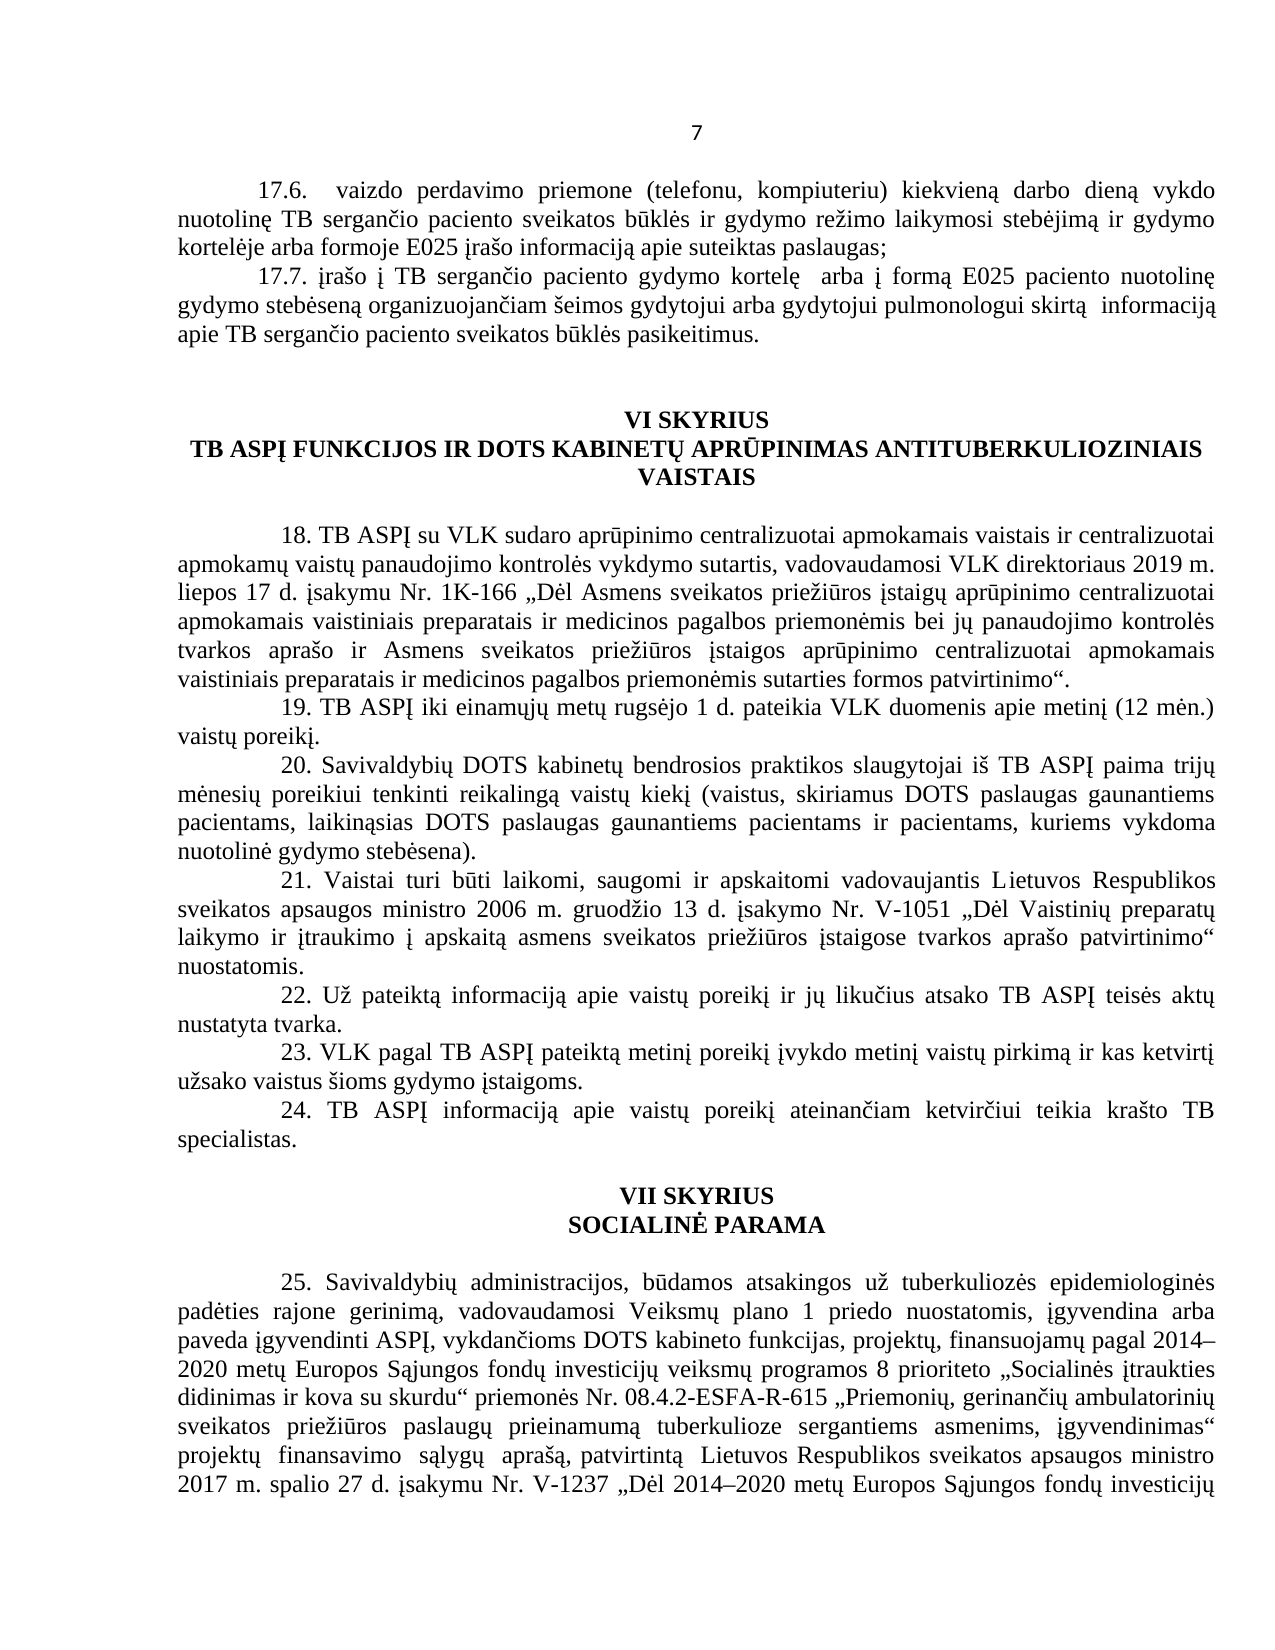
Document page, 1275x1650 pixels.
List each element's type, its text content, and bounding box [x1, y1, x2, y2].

text 18. TB ASPĮ su VLK sudaro aprūpinimo centralizuotai apmokamais vaistais ir centralizuotai apmokamų vaistų panaudojimo kontrolės vykdymo sutartis, vadovaudamosi VLK direktoriaus 2019 m. liepos 17 d. įsakymu Nr. 1K-166 „Dėl Asmens sveikatos priežiūros įstaigų aprūpinimo centralizuotai apmokamais vaistiniais preparatais ir medicinos pagalbos priemonėmis bei jų panaudojimo kontrolės tvarkos aprašo ir Asmens sveikatos priežiūros įstaigos aprūpinimo centralizuotai apmokamais vaistiniais preparatais ir medicinos pagalbos priemonėmis sutarties formos patvirtinimo“. [177, 520, 1216, 692]
text 19. TB ASPĮ iki einamųjų metų rugsėjo 1 d. pateikia VLK duomenis apie metinį (12 mėn.) vaistų poreikį. [177, 692, 1216, 750]
text VI SKYRIUS [177, 405, 1216, 434]
text 25. Savivaldybių administracijos, būdamos atsakingos už tuberkuliozės epidemiologinės padėties rajone gerinimą, vadovaudamosi Veiksmų plano 1 priedo nuostatomis, įgyvendina arba paveda įgyvendinti ASPĮ, vykdančioms DOTS kabineto funkcijas, projektų, finansuojamų pagal 2014–2020 metų Europos Sąjungos fondų investicijų veiksmų programos 8 prioriteto „Socialinės įtraukties didinimas ir kova su skurdu“ priemonės Nr. 08.4.2-ESFA-R-615 „Priemonių, gerinančių ambulatorinių sveikatos priežiūros paslaugų prieinamumą tuberkulioze sergantiems asmenims, įgyvendinimas“ projektų finansavimo sąlygų aprašą, patvirtintą Lietuvos Respublikos sveikatos apsaugos ministro 2017 m. spalio 27 d. įsakymu Nr. V-1237 „Dėl 2014–2020 metų Europos Sąjungos fondų investicijų [177, 1267, 1216, 1497]
text 17.7. įrašo į TB sergančio paciento gydymo kortelę arba į formą E025 paciento nuotolinę gydymo stebėseną organizuojančiam šeimos gydytojui arba gydytojui pulmonologui skirtą informaciją apie TB sergančio paciento sveikatos būklės pasikeitimus. [177, 261, 1216, 347]
text 21. Vaistai turi būti laikomi, saugomi ir apskaitomi vadovaujantis Lietuvos Respublikos sveikatos apsaugos ministro 2006 m. gruodžio 13 d. įsakymo Nr. V-1051 „Dėl Vaistinių preparatų laikymo ir įtraukimo į apskaitą asmens sveikatos priežiūros įstaigose tvarkos aprašo patvirtinimo“ nuostatomis. [177, 865, 1216, 980]
text SOCIALINĖ PARAMA [177, 1210, 1216, 1239]
text 24. TB ASPĮ informaciją apie vaistų poreikį ateinančiam ketvirčiui teikia krašto TB specialistas. [177, 1095, 1216, 1152]
text 23. VLK pagal TB ASPĮ pateiktą metinį poreikį įvykdo metinį vaistų pirkimą ir kas ketvirtį užsako vaistus šioms gydymo įstaigoms. [177, 1037, 1216, 1095]
text 20. Savivaldybių DOTS kabinetų bendrosios praktikos slaugytojai iš TB ASPĮ paima trijų mėnesių poreikiui tenkinti reikalingą vaistų kiekį (vaistus, skiriamus DOTS paslaugas gaunantiems pacientams, laikinąsias DOTS paslaugas gaunantiems pacientams ir pacientams, kuriems vykdoma nuotolinė gydymo stebėsena). [177, 750, 1216, 865]
text 22. Už pateiktą informaciją apie vaistų poreikį ir jų likučius atsako TB ASPĮ teisės aktų nustatyta tvarka. [177, 980, 1216, 1037]
text TB ASPĮ FUNKCIJOS IR DOTS KABINETŲ APRŪPINIMAS ANTITUBERKULIOZINIAIS VAISTAIS [177, 434, 1216, 491]
text 17.6. vaizdo perdavimo priemone (telefonu, kompiuteriu) kiekvieną darbo dieną vykdo nuotolinę TB sergančio paciento sveikatos būklės ir gydymo režimo laikymosi stebėjimą ir gydymo kortelėje arba formoje E025 įrašo informaciją apie suteiktas paslaugas; [177, 175, 1216, 261]
text VII SKYRIUS [177, 1181, 1216, 1210]
